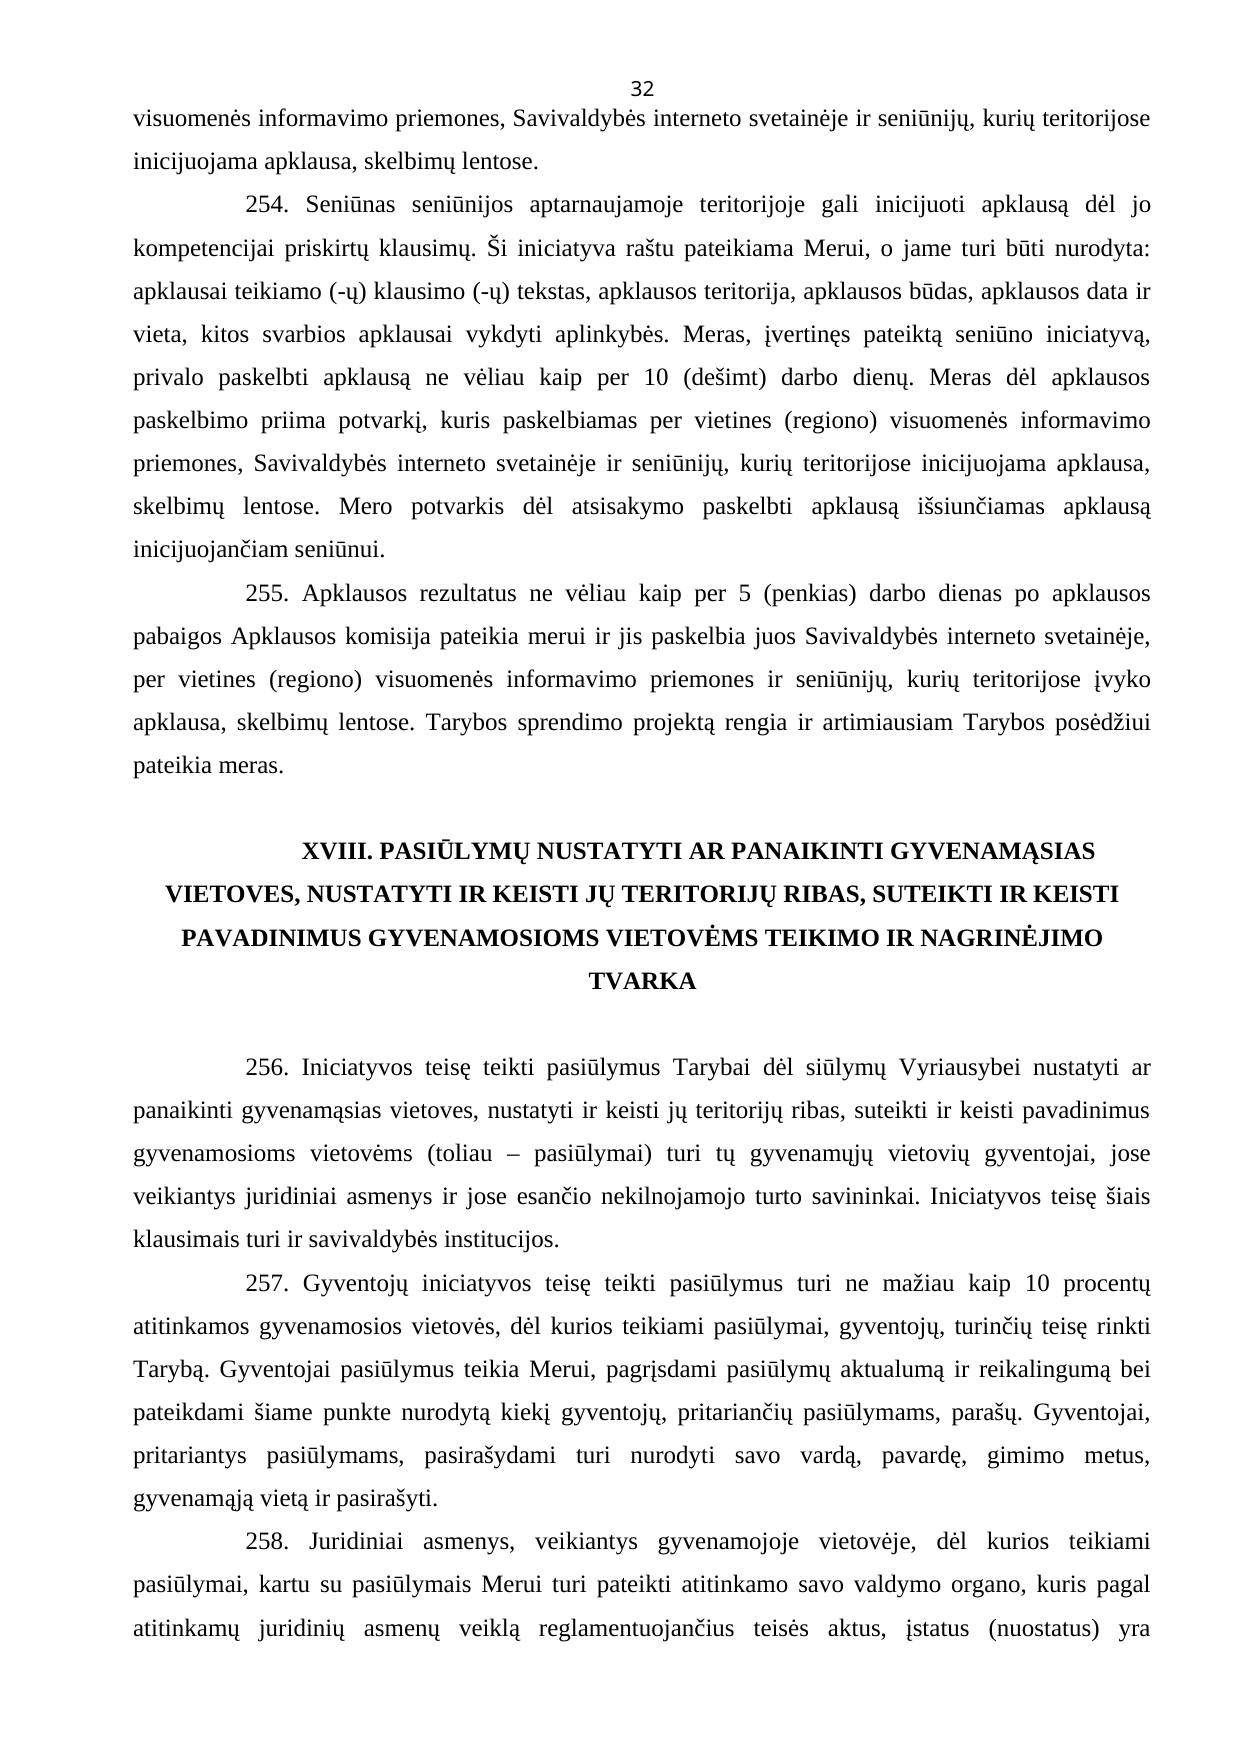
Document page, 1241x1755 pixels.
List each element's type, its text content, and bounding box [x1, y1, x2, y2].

text 256. Iniciatyvos teisę teikti pasiūlymus Tarybai dėl siūlymų Vyriausybei nustatyti ar panaikinti gyvenamąsias vietoves, nustatyti ir keisti jų teritorijų ribas, suteikti ir keisti pavadinimus gyvenamosioms vietovėms (toliau – pasiūlymai) turi tų gyvenamųjų vietovių gyventojai, jose veikiantys juridiniai asmenys ir jose esančio nekilnojamojo turto savininkai. Iniciatyvos teisę šiais klausimais turi ir savivaldybės institucijos. [133, 1052, 1152, 1253]
text XVIII. PASIŪLYMŲ NUSTATYTI AR PANAIKINTI GYVENAMĄSIAS VIETOVES, NUSTATYTI IR KEISTI JŲ TERITORIJŲ RIBAS, SUTEIKTI IR KEISTI PAVADINIMUS GYVENAMOSIOMS VIETOVĖMS TEIKIMO IR NAGRINĖJIMO TVARKA [133, 836, 1152, 994]
text 257. Gyventojų iniciatyvos teisę teikti pasiūlymus turi ne mažiau kaip 10 procentų atitinkamos gyvenamosios vietovės, dėl kurios teikiami pasiūlymai, gyventojų, turinčių teisę rinkti Tarybą. Gyventojai pasiūlymus teikia Merui, pagrįsdami pasiūlymų aktualumą ir reikalingumą bei pateikdami šiame punkte nurodytą kiekį gyventojų, pritariančių pasiūlymams, parašų. Gyventojai, pritariantys pasiūlymams, pasirašydami turi nurodyti savo vardą, pavardę, gimimo metus, gyvenamąją vietą ir pasirašyti. [133, 1268, 1152, 1512]
text 255. Apklausos rezultatus ne vėliau kaip per 5 (penkias) darbo dienas po apklausos pabaigos Apklausos komisija pateikia merui ir jis paskelbia juos Savivaldybės interneto svetainėje, per vietines (regiono) visuomenės informavimo priemones ir seniūnijų, kurių teritorijose įvyko apklausa, skelbimų lentose. Tarybos sprendimo projektą rengia ir artimiausiam Tarybos posėdžiui pateikia meras. [133, 578, 1152, 779]
text 254. Seniūnas seniūnijos aptarnaujamoje teritorijoje gali inicijuoti apklausą dėl jo kompetencijai priskirtų klausimų. Ši iniciatyva raštu pateikiama Merui, o jame turi būti nurodyta: apklausai teikiamo (-ų) klausimo (-ų) tekstas, apklausos teritorija, apklausos būdas, apklausos data ir vieta, kitos svarbios apklausai vykdyti aplinkybės. Meras, įvertinęs pateiktą seniūno iniciatyvą, privalo paskelbti apklausą ne vėliau kaip per 10 (dešimt) darbo dienų. Meras dėl apklausos paskelbimo priima potvarkį, kuris paskelbiamas per vietines (regiono) visuomenės informavimo priemones, Savivaldybės interneto svetainėje ir seniūnijų, kurių teritorijose inicijuojama apklausa, skelbimų lentose. Mero potvarkis dėl atsisakymo paskelbti apklausą išsiunčiamas apklausą inicijuojančiam seniūnui. [133, 189, 1152, 563]
text visuomenės informavimo priemones, Savivaldybės interneto svetainėje ir seniūnijų, kurių teritorijose inicijuojama apklausa, skelbimų lentose. [133, 103, 1152, 175]
text 258. Juridiniai asmenys, veikiantys gyvenamojoje vietovėje, dėl kurios teikiami pasiūlymai, kartu su pasiūlymais Merui turi pateikti atitinkamo savo valdymo organo, kuris pagal atitinkamų juridinių asmenų veiklą reglamentuojančius teisės aktus, įstatus (nuostatus) yra [133, 1526, 1152, 1641]
